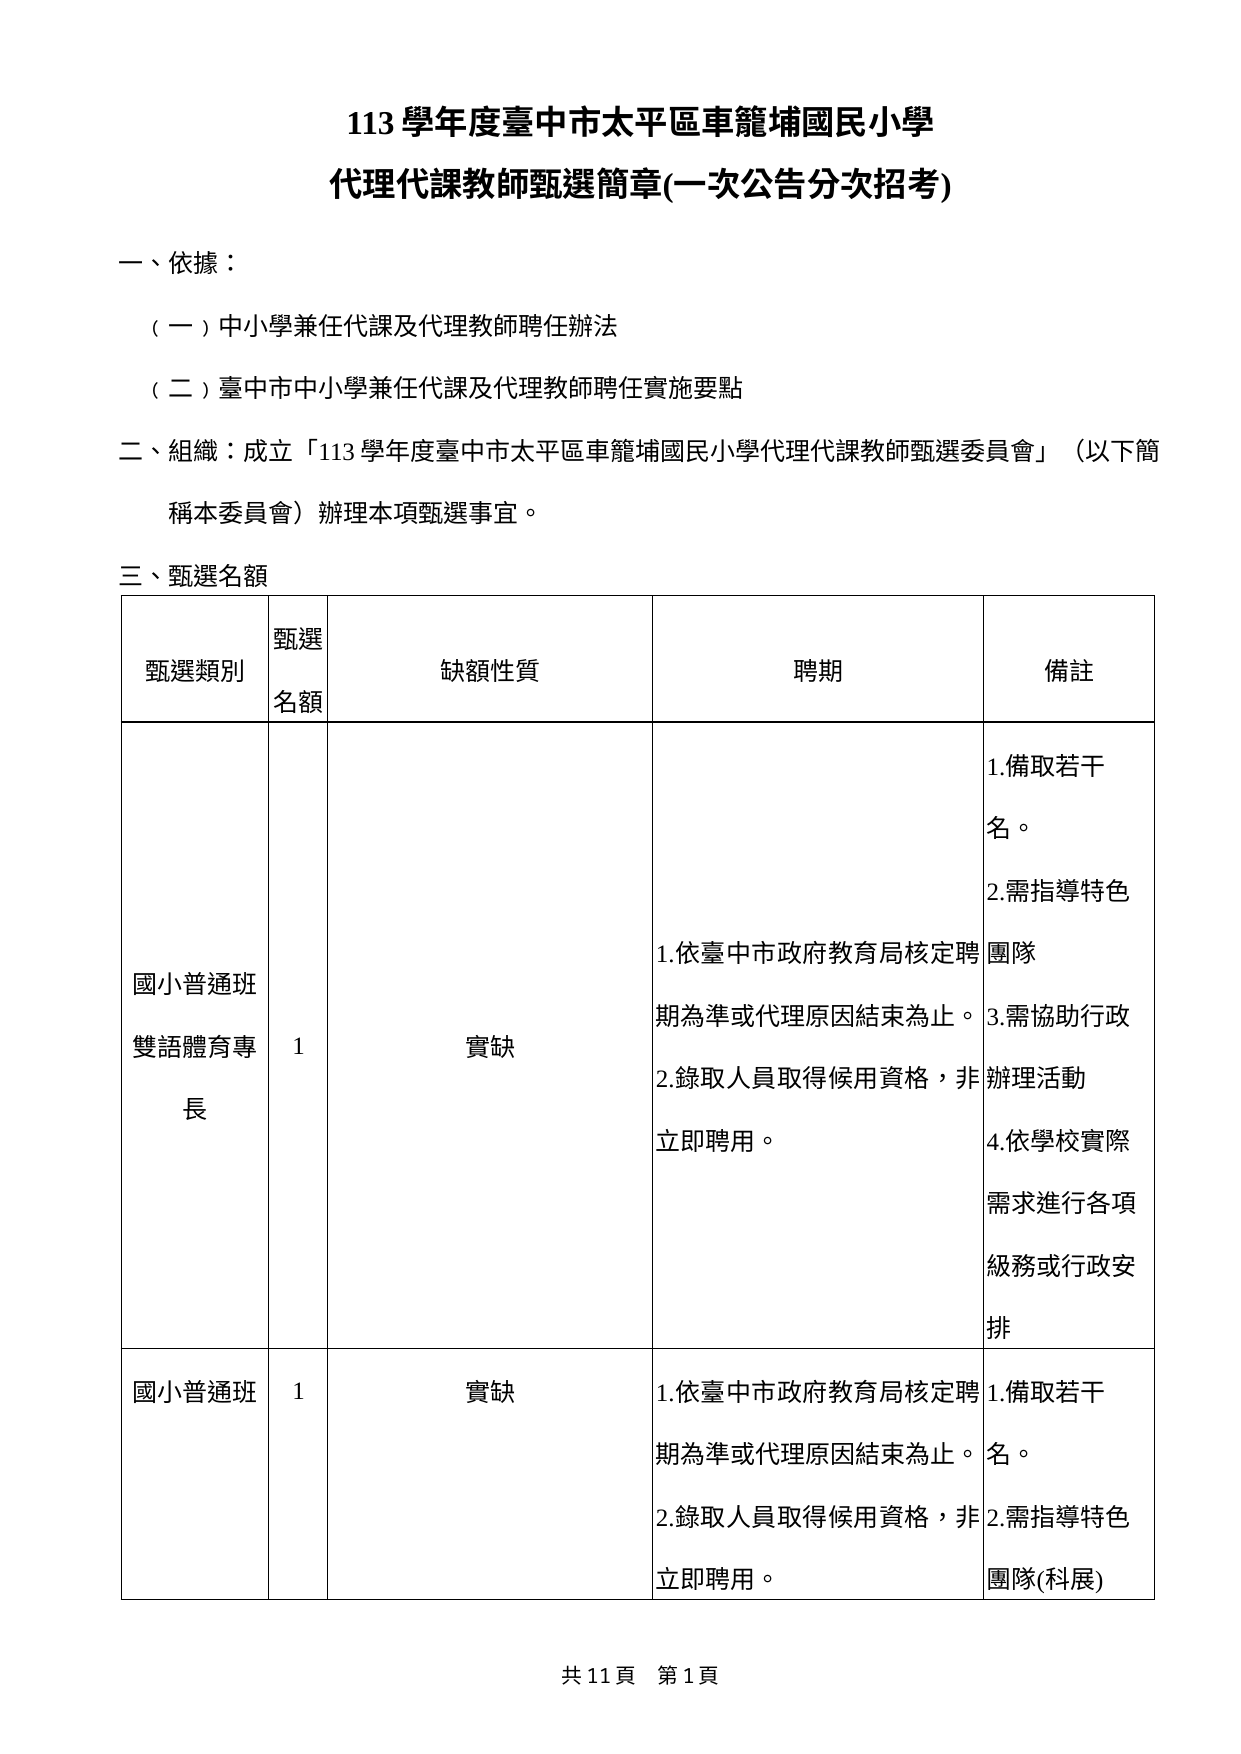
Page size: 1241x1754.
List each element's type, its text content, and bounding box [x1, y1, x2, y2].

text 代理代課教師甄選簡章(一次公告分次招考) [118, 141, 1162, 203]
text 二、組織：成立「113學年度臺中市太平區車籠埔國民小學代理代課教師甄選委員會」（以下簡稱本委員會）辦理本項甄選事宜。 [118, 408, 1162, 533]
table_cell 1.依臺中市政府教育局核定聘期為準或代理原因結束為止。 2.錄取人員取得候用資格，非立即聘用。 [653, 1349, 983, 1598]
table_header 聘期 [653, 596, 983, 721]
table_cell 1 [269, 1349, 327, 1598]
table_cell 1.依臺中市政府教育局核定聘期為準或代理原因結束為止。 2.錄取人員取得候用資格，非立即聘用。 [653, 723, 983, 1347]
table_header 甄選類別 [122, 596, 268, 721]
text 113學年度臺中市太平區車籠埔國民小學 [118, 78, 1162, 141]
table_cell 實缺 [328, 1349, 652, 1598]
text ﹙一﹚中小學兼任代課及代理教師聘任辦法 [143, 283, 1162, 345]
text 一、依據： [118, 220, 1162, 283]
text ﹙二﹚臺中市中小學兼任代課及代理教師聘任實施要點 [143, 345, 1162, 408]
table_cell 實缺 [328, 723, 652, 1347]
table_header 備註 [984, 596, 1154, 721]
table_cell 國小普通班 雙語體育專長 [122, 723, 268, 1347]
table_cell 1.備取若干名。 2.需指導特色團隊 3.需協助行政辦理活動 4.依學校實際需求進行各項級務或行政安排 [984, 723, 1154, 1347]
text 三、甄選名額 [118, 533, 1162, 595]
table_cell 1 [269, 723, 327, 1347]
table_cell 國小普通班 [122, 1349, 268, 1598]
table_header 甄選名額 [269, 596, 327, 721]
table_cell 1.備取若干名。 2.需指導特色團隊(科展) [984, 1349, 1154, 1598]
table_header 缺額性質 [328, 596, 652, 721]
